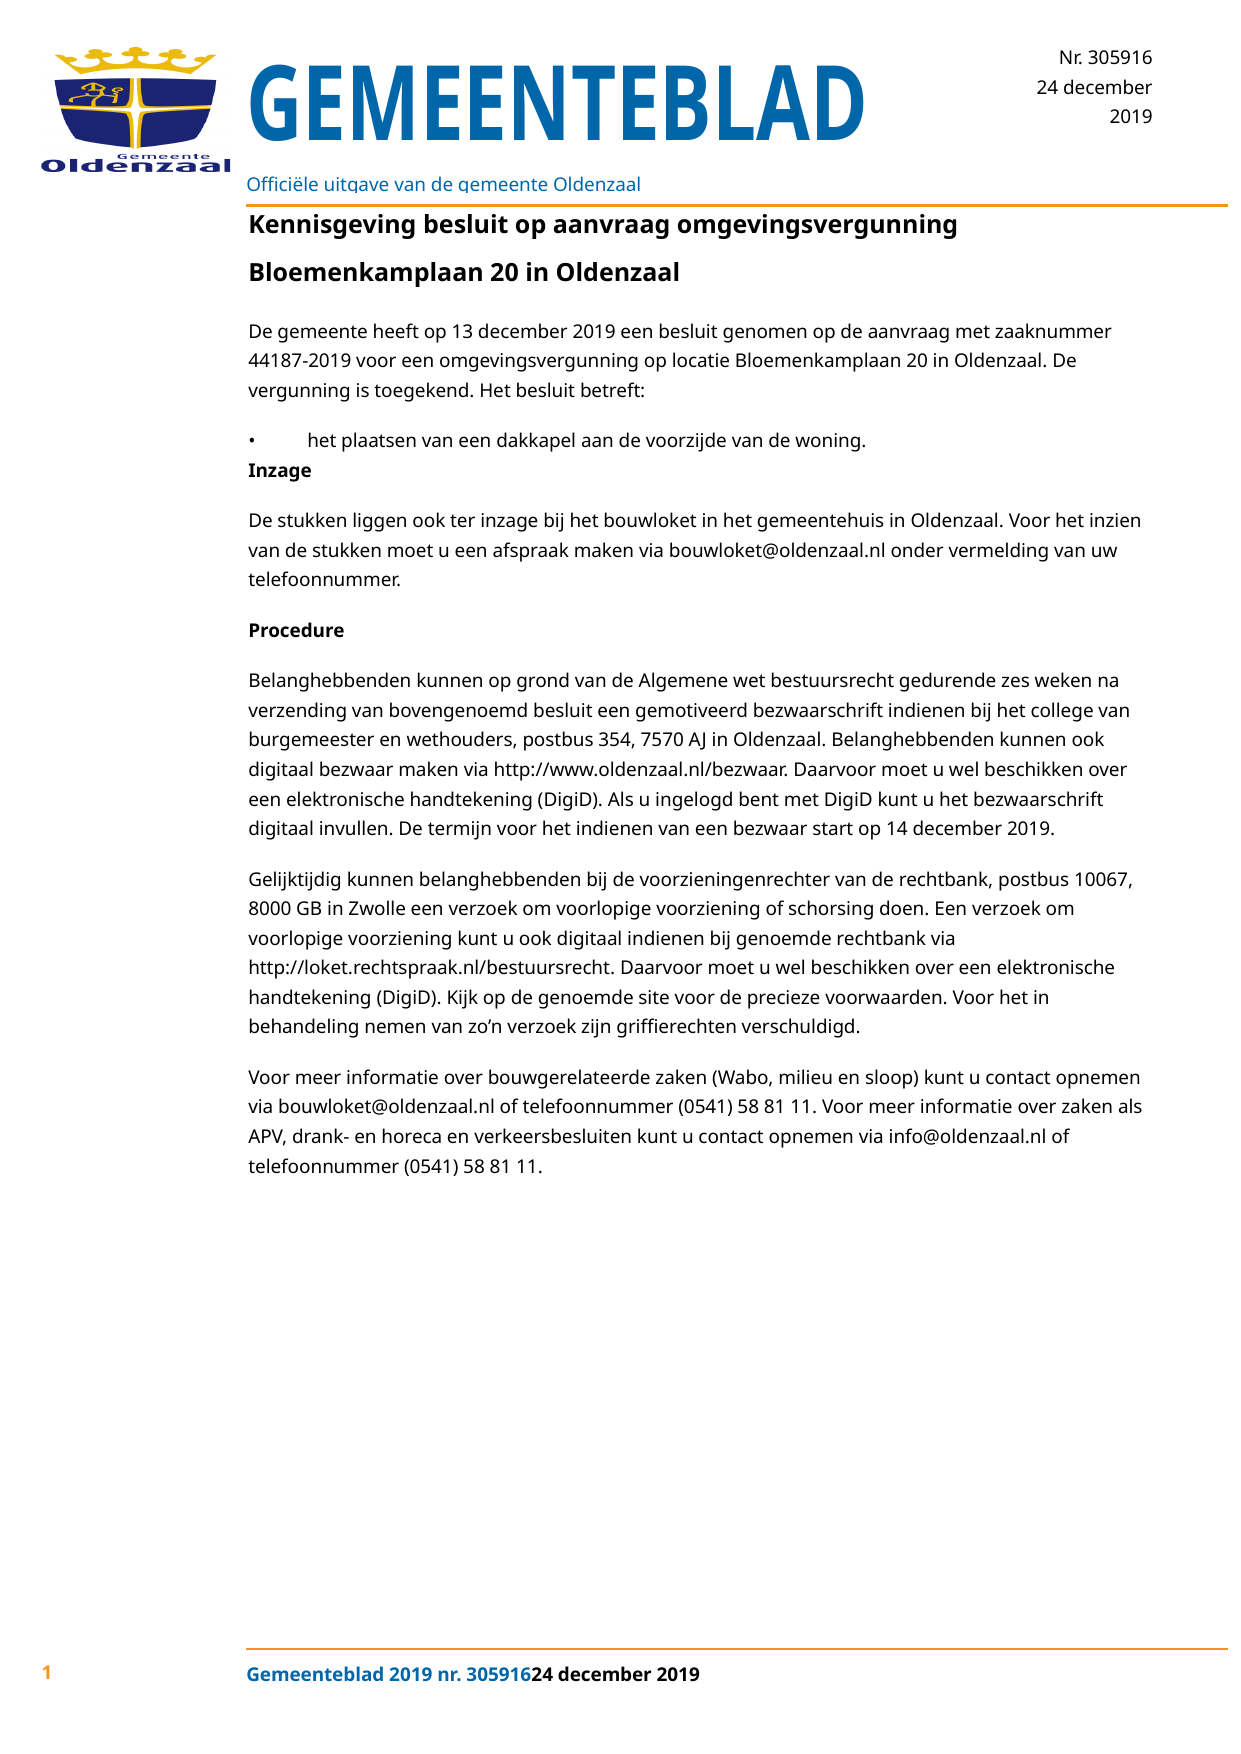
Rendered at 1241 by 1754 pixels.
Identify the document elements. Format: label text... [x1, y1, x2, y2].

text De stukken liggen ook ter inzage bij het bouwloket in het gemeentehuis in Oldenzaal. Voor het inzien van de stukken moet u een afspraak maken via bouwloket@oldenzaal.nl onder vermelding van uw telefoonnummer. [248, 507, 1152, 592]
text De gemeente heeft op 13 december 2019 een besluit genomen op de aanvraag met zaaknummer 44187-2019 voor een omgevingsvergunning op locatie Bloemenkamplaan 20 in Oldenzaal. De vergunning is toegekend. Het besluit betreft: [248, 318, 1152, 403]
list het plaatsen van een dakkapel aan de voorzijde van de woning. [248, 427, 1152, 453]
text Voor meer informatie over bouwgerelateerde zaken (Wabo, milieu en sloop) kunt u contact opnemen via bouwloket@oldenzaal.nl of telefoonnummer (0541) 58 81 11. Voor meer informatie over zaken als APV, drank- en horeca en verkeersbesluiten kunt u contact opnemen via info@oldenzaal.nl of telefoonnummer (0541) 58 81 11. [248, 1064, 1152, 1179]
picture [41, 47, 231, 172]
text Procedure [248, 617, 1152, 643]
text Inzage [248, 457, 1152, 483]
text Gelijktijdig kunnen belanghebbenden bij de voorzieningenrechter van de rechtbank, postbus 10067, 8000 GB in Zwolle een verzoek om voorlopige voorziening of schorsing doen. Een verzoek om voorlopige voorziening kunt u ook digitaal indienen bij genoemde rechtbank via http://loket.rechtspraak.nl/bestuursrecht. Daarvoor moet u wel beschikken over een elektronische handtekening (DigiD). Kijk op de genoemde site voor de precieze voorwaarden. Voor het in behandeling nemen van zo’n verzoek zijn griffierechten verschuldigd. [248, 866, 1152, 1039]
text Belanghebbenden kunnen op grond van de Algemene wet bestuursrecht gedurende zes weken na verzending van bovengenoemd besluit een gemotiveerd bezwaarschrift indienen bij het college van burgemeester en wethouders, postbus 354, 7570 AJ in Oldenzaal. Belanghebbenden kunnen ook digitaal bezwaar maken via http://www.oldenzaal.nl/bezwaar. Daarvoor moet u wel beschikken over een elektronische handtekening (DigiD). Als u ingelogd bent met DigiD kunt u het bezwaarschrift digitaal invullen. De termijn voor het indienen van een bezwaar start op 14 december 2019. [248, 667, 1152, 841]
text Kennisgeving besluit op aanvraag omgevingsvergunning Bloemenkamplaan 20 in Oldenzaal [248, 207, 1152, 288]
